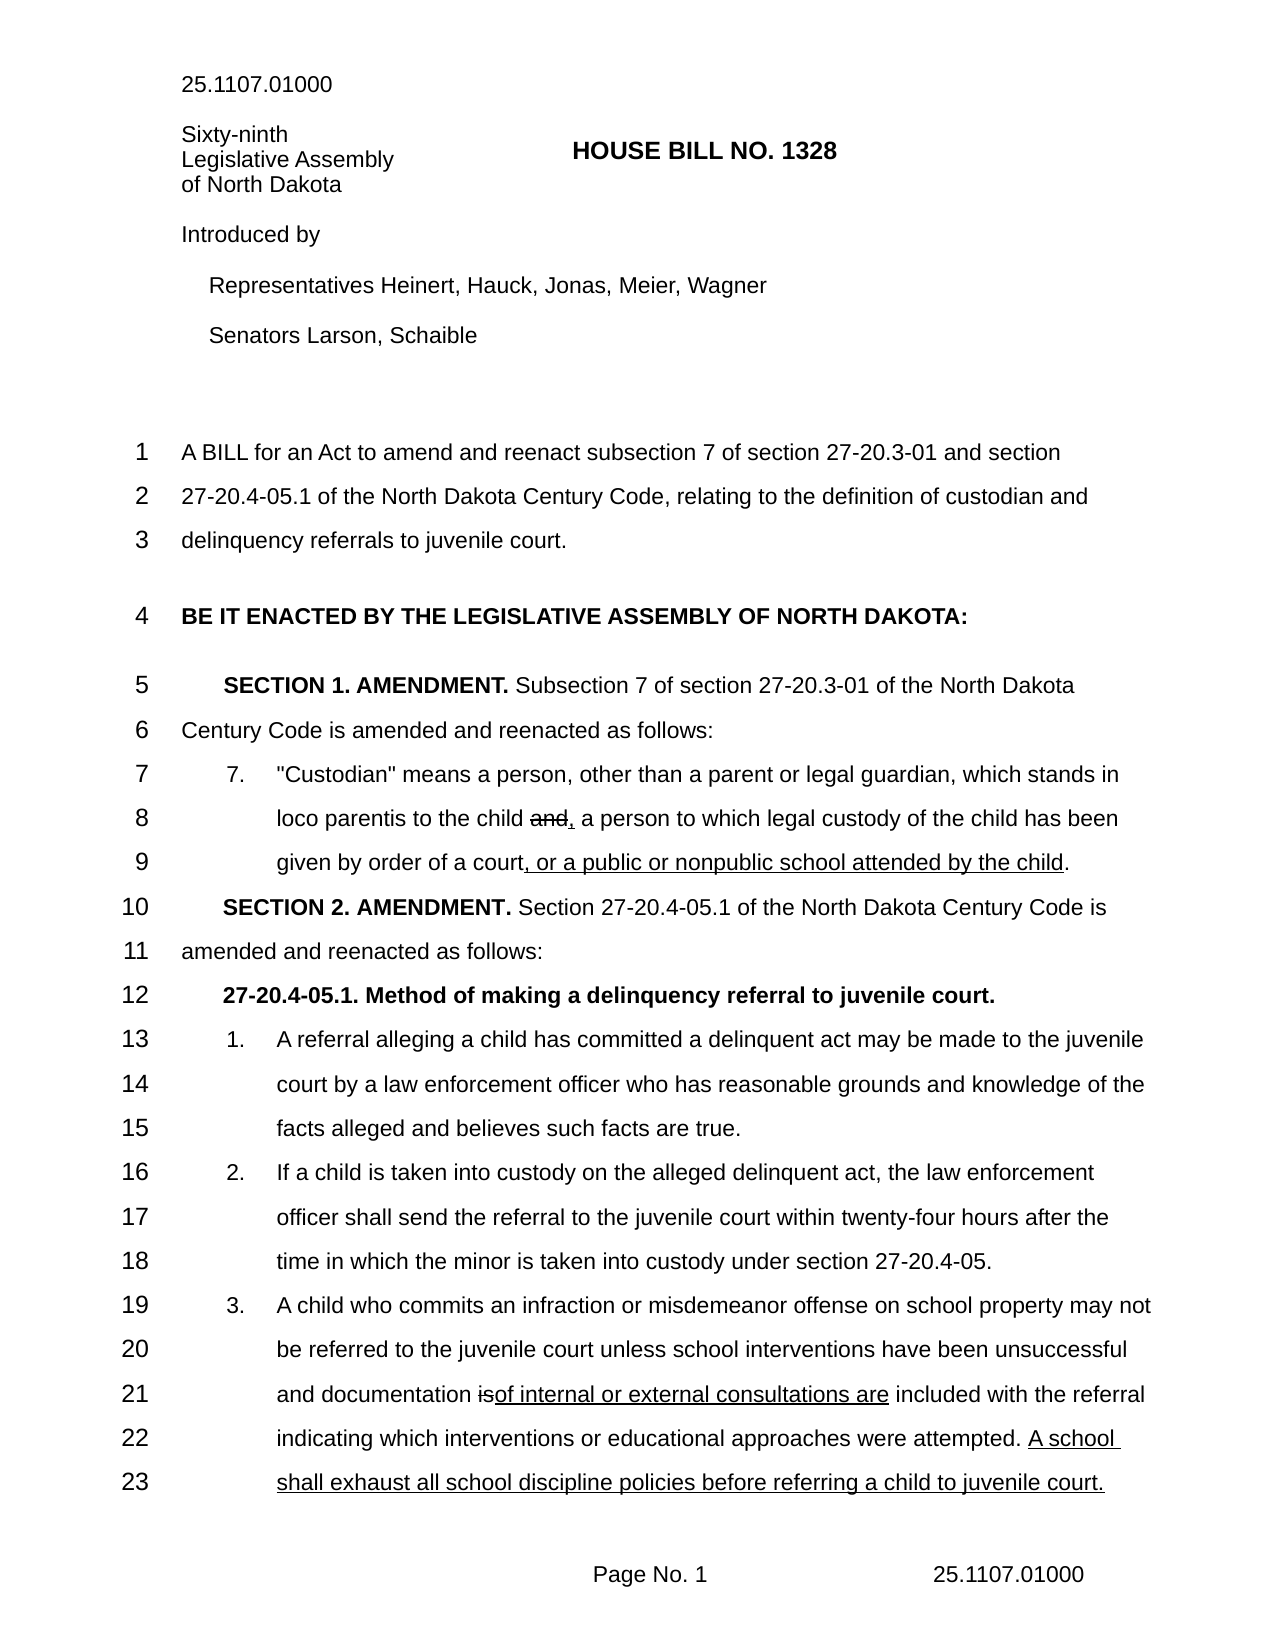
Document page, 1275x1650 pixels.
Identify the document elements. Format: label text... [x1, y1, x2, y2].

text Senators Larson, Schaible [208, 325, 1154, 348]
title BILL NO. [565, 136, 837, 165]
text SECTION 2. AMENDMENT. Section 27‑20.4‑05.1 of the North Dakota Century Code is amended and reenacted as follows: [181, 880, 1154, 968]
text 3. A child who commits an infraction or misdemeanor offense on school property may not be referred to the juvenile court unless school interventions have been unsuccessful and documentation isof internal or external consultations are included with the referral indicating which interventions or educational approaches were attempted. A school shall exhaust all school discipline policies before referring a child to juvenile court. [181, 1278, 1154, 1499]
text SECTION 1. AMENDMENT. Subsection 7 of section 27‑20.3‑01 of the North Dakota Century Code is amended and reenacted as follows: [181, 658, 1154, 747]
text 7. "Custodian" means a person, other than a parent or legal guardian, which stands in loco parentis to the child and, a person to which legal custody of the child has been given by order of a court, or a public or nonpublic school attended by the child. [181, 747, 1154, 880]
text Introduced by [181, 223, 1154, 248]
subtitle 27‑20.4‑05.1. Method of making a delinquency referral to juvenile court. [181, 968, 1154, 1012]
text of North Dakota [181, 173, 1154, 198]
text Representatives Heinert, Hauck, Jonas, Meier, Wagner [208, 275, 1154, 298]
text Legislative Assembly [181, 148, 1154, 173]
text BE IT ENACTED BY THE LEGISLATIVE ASSEMBLY OF NORTH DAKOTA: [181, 589, 1154, 633]
text . [181, 73, 1154, 133]
text 2. If a child is taken into custody on the alleged delinquent act, the law enforcement officer shall send the referral to the juvenile court within twenty‑four hours after the time in which the minor is taken into custody under section 27‑20.4‑05. [181, 1145, 1154, 1278]
text 1. A referral alleging a child has committed a delinquent act may be made to the juvenile court by a law enforcement officer who has reasonable grounds and knowledge of the facts alleged and believes such facts are true. [181, 1012, 1154, 1145]
title A BILL for an Act to amend and reenact subsection 7 of section 27‑20.3‑01 and section 27‑20.4‑05.1 of the North Dakota Century Code, relating to the definition of custodian and delinquency referrals to juvenile court. [181, 425, 1154, 558]
